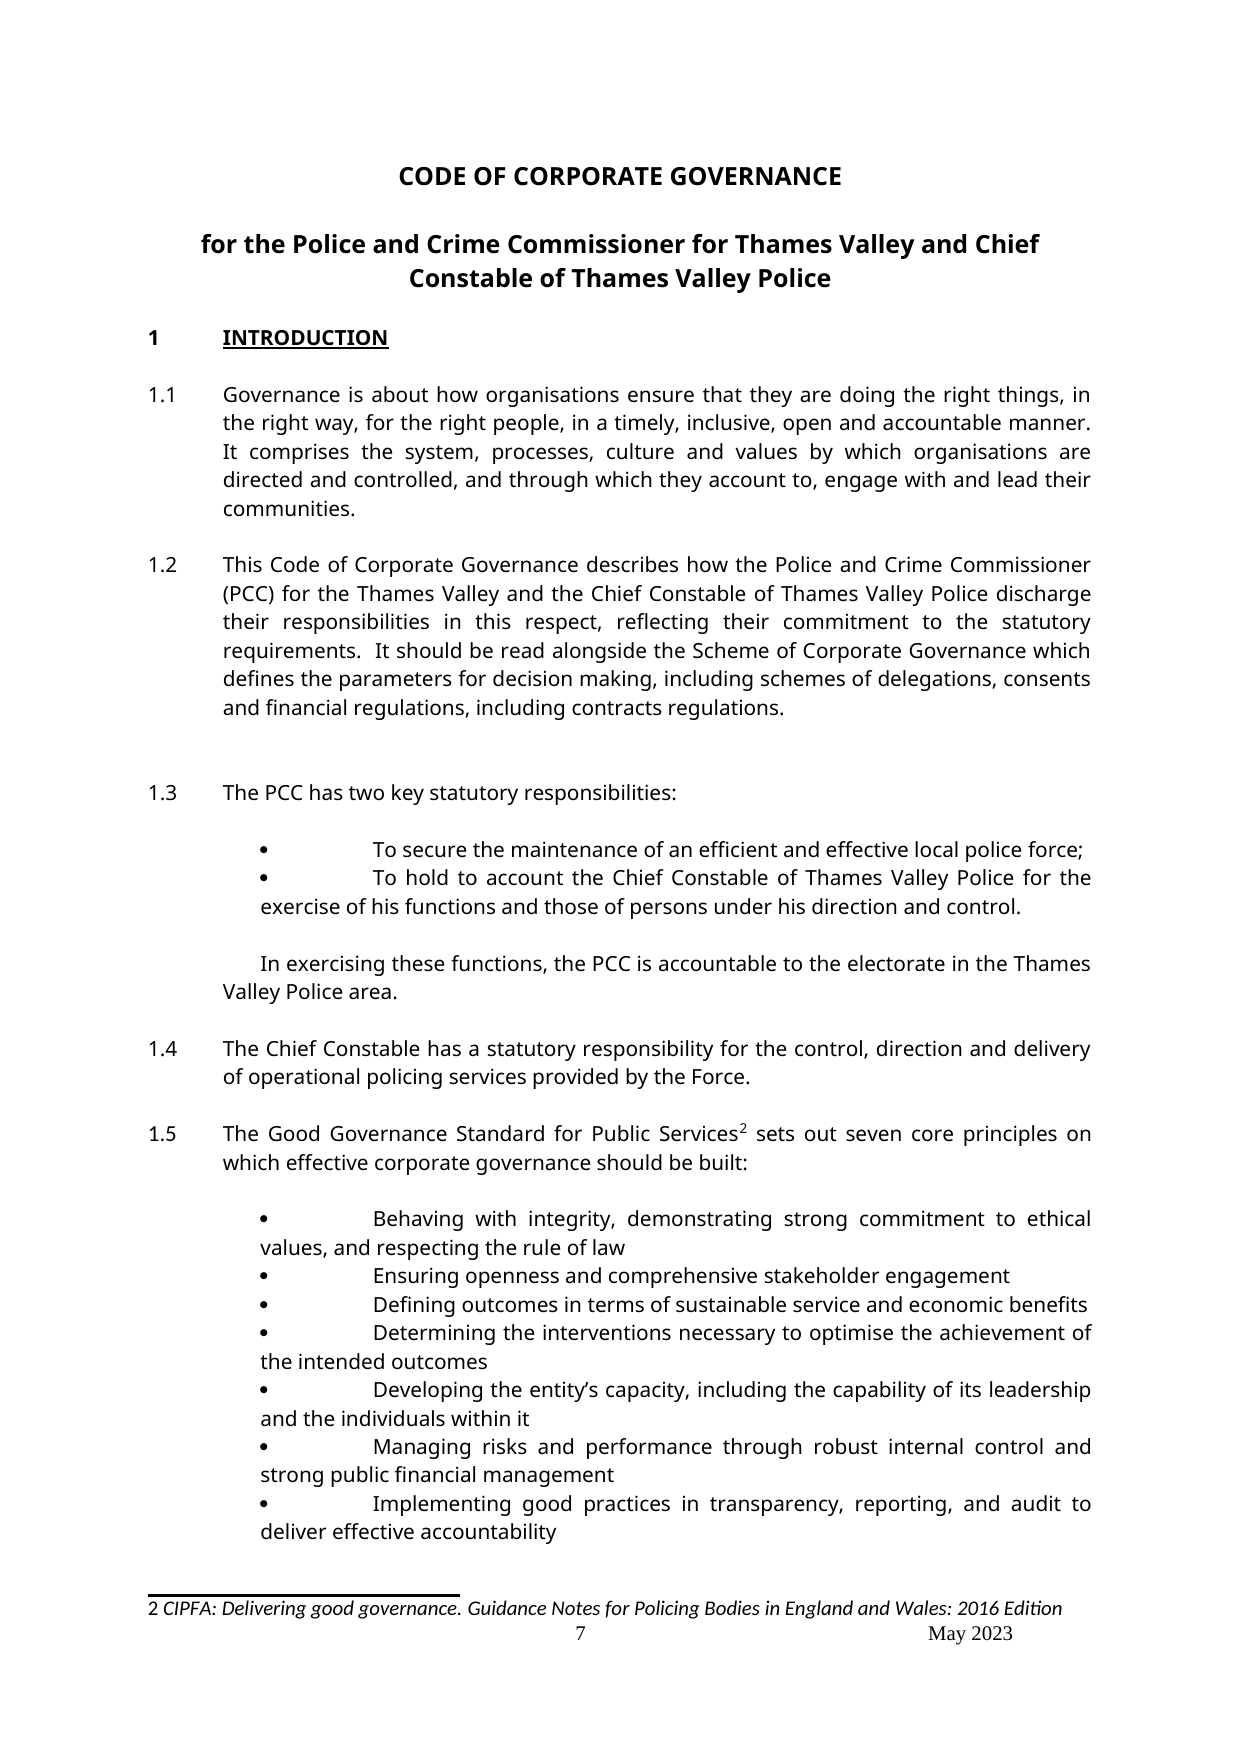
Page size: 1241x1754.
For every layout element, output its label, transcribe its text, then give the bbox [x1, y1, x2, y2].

list The PCC has two key statutory responsibilities: [148, 778, 1092, 806]
list The Good Governance Standard for Public Services sets out seven core principles on which effective corporate governance should be built: [148, 1119, 1092, 1176]
list Defining outcomes in terms of sustainable service and economic benefits [260, 1290, 1092, 1318]
list To secure the maintenance of an efficient and effective local police force; [260, 835, 1092, 863]
list Managing risks and performance through robust internal control and strong public financial management [260, 1432, 1092, 1489]
list Ensuring openness and comprehensive stakeholder engagement [260, 1261, 1092, 1290]
list To hold to account the Chief Constable of Thames Valley Police for the exercise of his functions and those of persons under his direction and control. [260, 863, 1092, 920]
list Governance is about how organisations ensure that they are doing the right things, in the right way, for the right people, in a timely, inclusive, open and accountable manner. It comprises the system, processes, culture and values by which organisations are directed and controlled, and through which they account to, engage with and lead their communities. [148, 380, 1092, 522]
text In exercising these functions, the PCC is accountable to the electorate in the Thames Valley Police area. [223, 949, 1092, 1006]
list CIPFA: Delivering good governance. Guidance Notes for Policing Bodies in England and Wales: 2016 Edition [148, 1596, 1092, 1621]
list This Code of Corporate Governance describes how the Police and Crime Commissioner (PCC) for the Thames Valley and the Chief Constable of Thames Valley Police discharge their responsibilities in this respect, reflecting their commitment to the statutory requirements. It should be read alongside the Scheme of Corporate Governance which defines the parameters for decision making, including schemes of delegations, consents and financial regulations, including contracts regulations. [148, 551, 1092, 721]
text for the Police and Crime Commissioner for Thames Valley and Chief Constable of Thames Valley Police [148, 226, 1092, 294]
text 1 INTRODUCTION [148, 323, 1092, 351]
list Developing the entity’s capacity, including the capability of its leadership and the individuals within it [260, 1375, 1092, 1432]
list Determining the interventions necessary to optimise the achievement of the intended outcomes [260, 1318, 1092, 1375]
list The Chief Constable has a statutory responsibility for the control, direction and delivery of operational policing services provided by the Force. [148, 1034, 1092, 1091]
text CODE OF CORPORATE GOVERNANCE [148, 158, 1092, 192]
list Behaving with integrity, demonstrating strong commitment to ethical values, and respecting the rule of law [260, 1204, 1092, 1261]
list Implementing good practices in transparency, reporting, and audit to deliver effective accountability [260, 1489, 1092, 1546]
